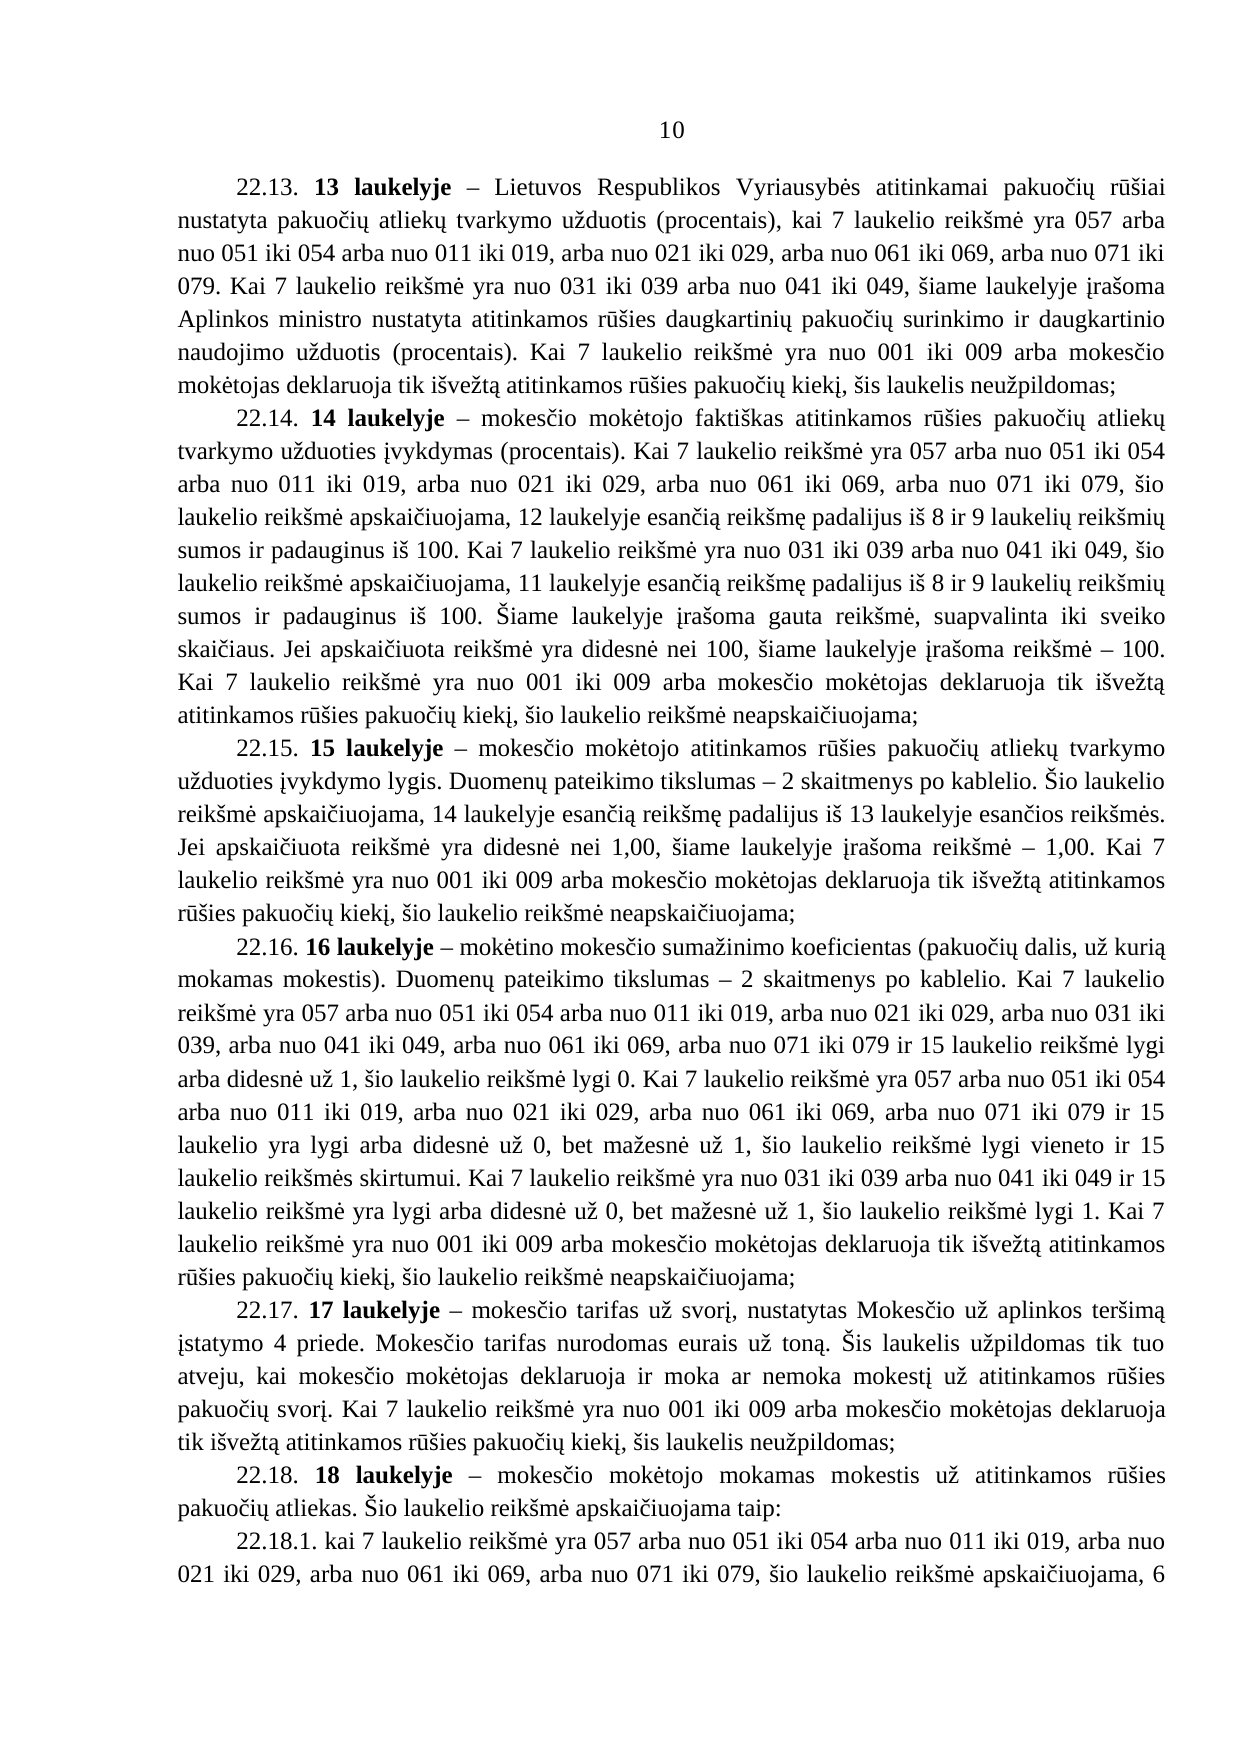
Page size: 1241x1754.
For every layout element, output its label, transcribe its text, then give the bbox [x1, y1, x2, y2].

text 22.17. 17 laukelyje – mokesčio tarifas už svorį, nustatytas Mokesčio už aplinkos teršimą įstatymo 4 priede. Mokesčio tarifas nurodomas eurais už toną. Šis laukelis užpildomas tik tuo atveju, kai mokesčio mokėtojas deklaruoja ir moka ar nemoka mokestį už atitinkamos rūšies pakuočių svorį. Kai 7 laukelio reikšmė yra nuo 001 iki 009 arba mokesčio mokėtojas deklaruoja tik išvežtą atitinkamos rūšies pakuočių kiekį, šis laukelis neužpildomas; [177, 1295, 1166, 1456]
text 22.18.1. kai 7 laukelio reikšmė yra 057 arba nuo 051 iki 054 arba nuo 011 iki 019, arba nuo 021 iki 029, arba nuo 061 iki 069, arba nuo 071 iki 079, šio laukelio reikšmė apskaičiuojama, 6 [177, 1526, 1166, 1588]
text 22.18. 18 laukelyje – mokesčio mokėtojo mokamas mokestis už atitinkamos rūšies pakuočių atliekas. Šio laukelio reikšmė apskaičiuojama taip: [177, 1460, 1166, 1522]
text 22.15. 15 laukelyje – mokesčio mokėtojo atitinkamos rūšies pakuočių atliekų tvarkymo užduoties įvykdymo lygis. Duomenų pateikimo tikslumas – 2 skaitmenys po kablelio. Šio laukelio reikšmė apskaičiuojama, 14 laukelyje esančią reikšmę padalijus iš 13 laukelyje esančios reikšmės. Jei apskaičiuota reikšmė yra didesnė nei 1,00, šiame laukelyje įrašoma reikšmė – 1,00. Kai 7 laukelio reikšmė yra nuo 001 iki 009 arba mokesčio mokėtojas deklaruoja tik išvežtą atitinkamos rūšies pakuočių kiekį, šio laukelio reikšmė neapskaičiuojama; [177, 733, 1166, 927]
text 22.16. 16 laukelyje – mokėtino mokesčio sumažinimo koeficientas (pakuočių dalis, už kurią mokamas mokestis). Duomenų pateikimo tikslumas – 2 skaitmenys po kablelio. Kai 7 laukelio reikšmė yra 057 arba nuo 051 iki 054 arba nuo 011 iki 019, arba nuo 021 iki 029, arba nuo 031 iki 039, arba nuo 041 iki 049, arba nuo 061 iki 069, arba nuo 071 iki 079 ir 15 laukelio reikšmė lygi arba didesnė už 1, šio laukelio reikšmė lygi 0. Kai 7 laukelio reikšmė yra 057 arba nuo 051 iki 054 arba nuo 011 iki 019, arba nuo 021 iki 029, arba nuo 061 iki 069, arba nuo 071 iki 079 ir 15 laukelio yra lygi arba didesnė už 0, bet mažesnė už 1, šio laukelio reikšmė lygi vieneto ir 15 laukelio reikšmės skirtumui. Kai 7 laukelio reikšmė yra nuo 031 iki 039 arba nuo 041 iki 049 ir 15 laukelio reikšmė yra lygi arba didesnė už 0, bet mažesnė už 1, šio laukelio reikšmė lygi 1. Kai 7 laukelio reikšmė yra nuo 001 iki 009 arba mokesčio mokėtojas deklaruoja tik išvežtą atitinkamos rūšies pakuočių kiekį, šio laukelio reikšmė neapskaičiuojama; [177, 932, 1166, 1291]
text 22.14. 14 laukelyje – mokesčio mokėtojo faktiškas atitinkamos rūšies pakuočių atliekų tvarkymo užduoties įvykdymas (procentais). Kai 7 laukelio reikšmė yra 057 arba nuo 051 iki 054 arba nuo 011 iki 019, arba nuo 021 iki 029, arba nuo 061 iki 069, arba nuo 071 iki 079, šio laukelio reikšmė apskaičiuojama, 12 laukelyje esančią reikšmę padalijus iš 8 ir 9 laukelių reikšmių sumos ir padauginus iš 100. Kai 7 laukelio reikšmė yra nuo 031 iki 039 arba nuo 041 iki 049, šio laukelio reikšmė apskaičiuojama, 11 laukelyje esančią reikšmę padalijus iš 8 ir 9 laukelių reikšmių sumos ir padauginus iš 100. Šiame laukelyje įrašoma gauta reikšmė, suapvalinta iki sveiko skaičiaus. Jei apskaičiuota reikšmė yra didesnė nei 100, šiame laukelyje įrašoma reikšmė – 100. Kai 7 laukelio reikšmė yra nuo 001 iki 009 arba mokesčio mokėtojas deklaruoja tik išvežtą atitinkamos rūšies pakuočių kiekį, šio laukelio reikšmė neapskaičiuojama; [177, 403, 1166, 729]
text 22.13. 13 laukelyje – Lietuvos Respublikos Vyriausybės atitinkamai pakuočių rūšiai nustatyta pakuočių atliekų tvarkymo užduotis (procentais), kai 7 laukelio reikšmė yra 057 arba nuo 051 iki 054 arba nuo 011 iki 019, arba nuo 021 iki 029, arba nuo 061 iki 069, arba nuo 071 iki 079. Kai 7 laukelio reikšmė yra nuo 031 iki 039 arba nuo 041 iki 049, šiame laukelyje įrašoma Aplinkos ministro nustatyta atitinkamos rūšies daugkartinių pakuočių surinkimo ir daugkartinio naudojimo užduotis (procentais). Kai 7 laukelio reikšmė yra nuo 001 iki 009 arba mokesčio mokėtojas deklaruoja tik išvežtą atitinkamos rūšies pakuočių kiekį, šis laukelis neužpildomas; [177, 172, 1166, 399]
